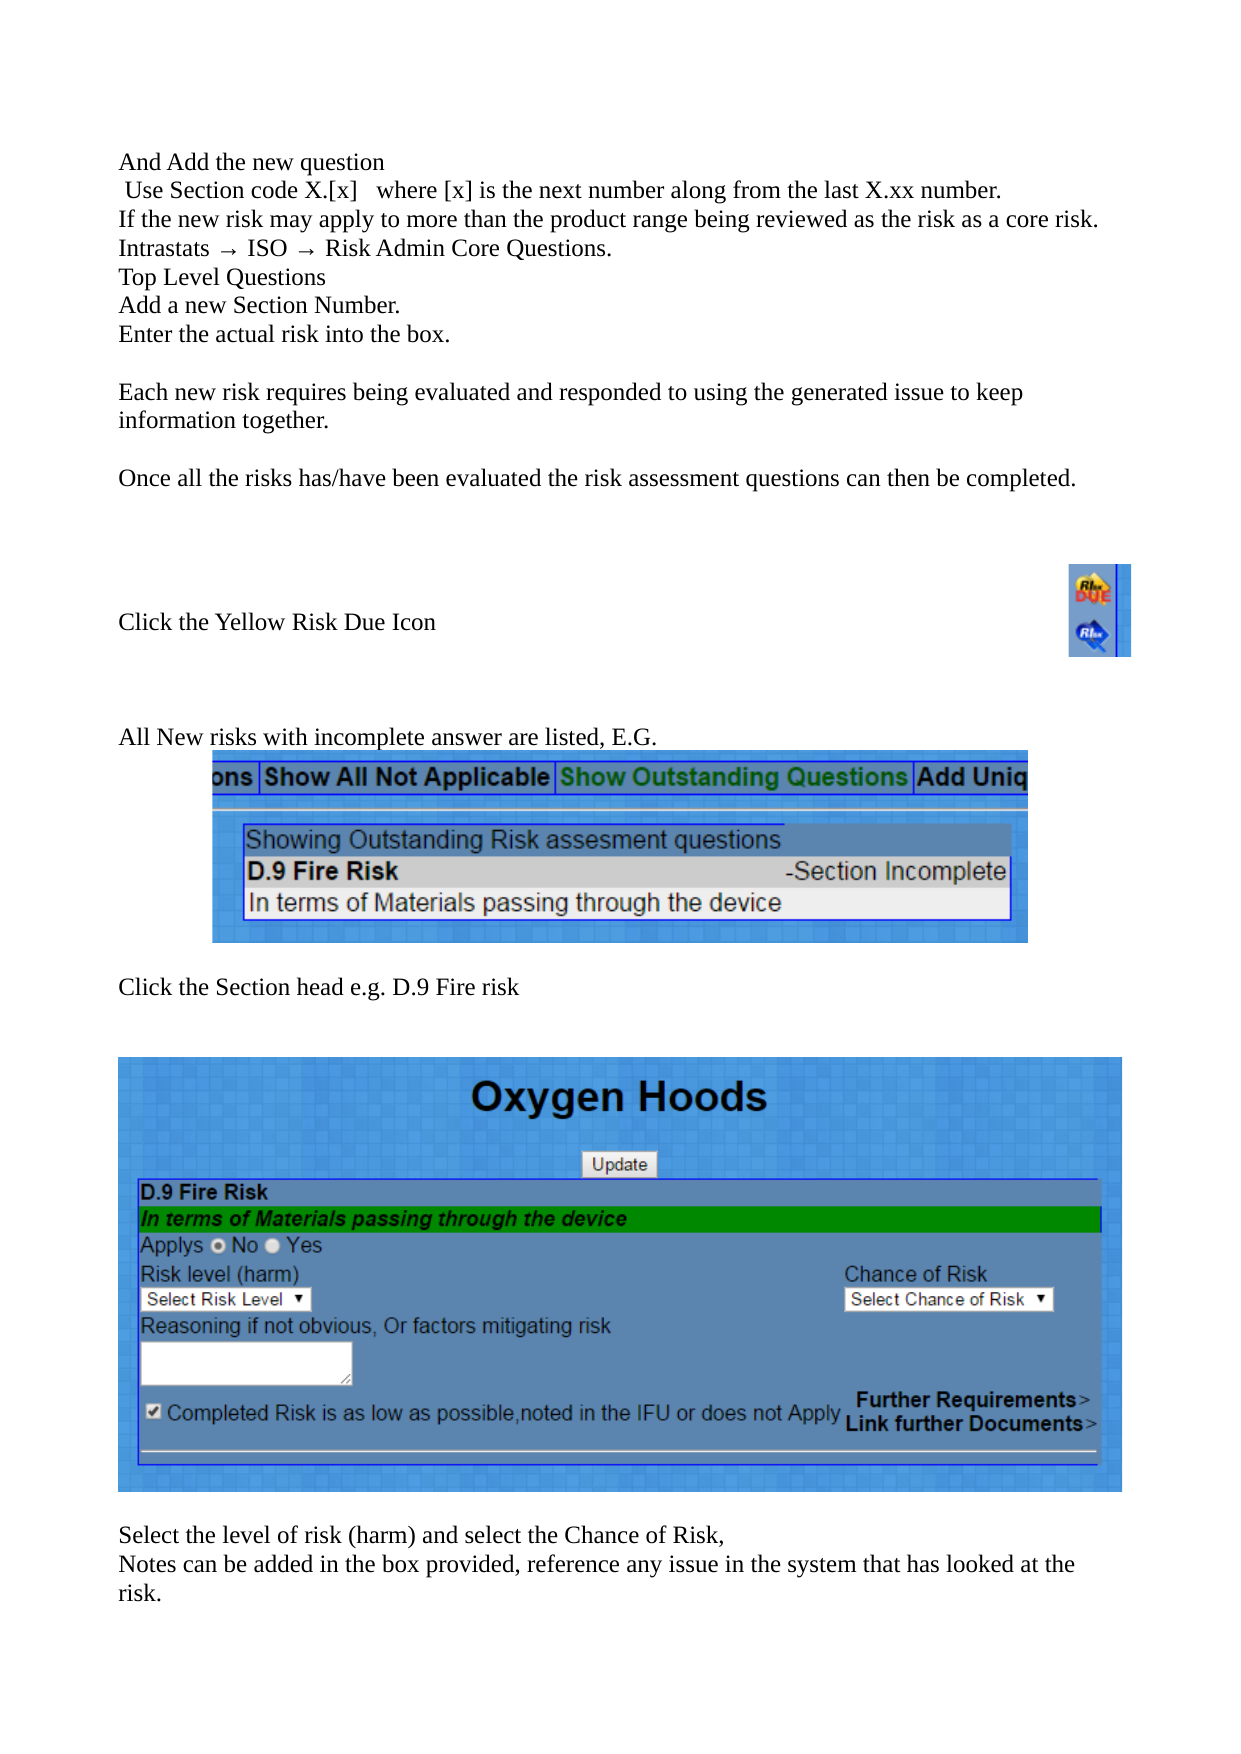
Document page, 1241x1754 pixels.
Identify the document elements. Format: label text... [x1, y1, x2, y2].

text All New risks with incomplete answer are listed, E.G. [118, 722, 1122, 751]
text Click the Section head e.g. D.9 Fire risk [118, 972, 1122, 1000]
text Use Section code X.[x] where [x] is the next number along from the last X.xx number. [118, 176, 1122, 204]
text Enter the actual risk into the box. [118, 319, 1122, 348]
text Notes can be added in the box provided, reference any issue in the system that has looked at the risk. [118, 1549, 1122, 1607]
text Add a new Section Number. [118, 291, 1122, 319]
text Each new risk requires being evaluated and responded to using the generated issue to keep information together. [118, 377, 1122, 434]
text If the new risk may apply to more than the product range being reviewed as the risk as a core risk. [118, 204, 1122, 233]
text Click the Yellow Risk Due Icon [118, 607, 1068, 636]
text Once all the risks has/have been evaluated the risk assessment questions can then be completed. [118, 463, 1122, 492]
text Select the level of risk (harm) and select the Chance of Risk, [118, 1521, 1122, 1549]
text Top Level Questions [118, 262, 1122, 291]
text And Add the new question [118, 147, 1122, 176]
text Intrastats → ISO → Risk Admin Core Questions. [118, 233, 1122, 262]
